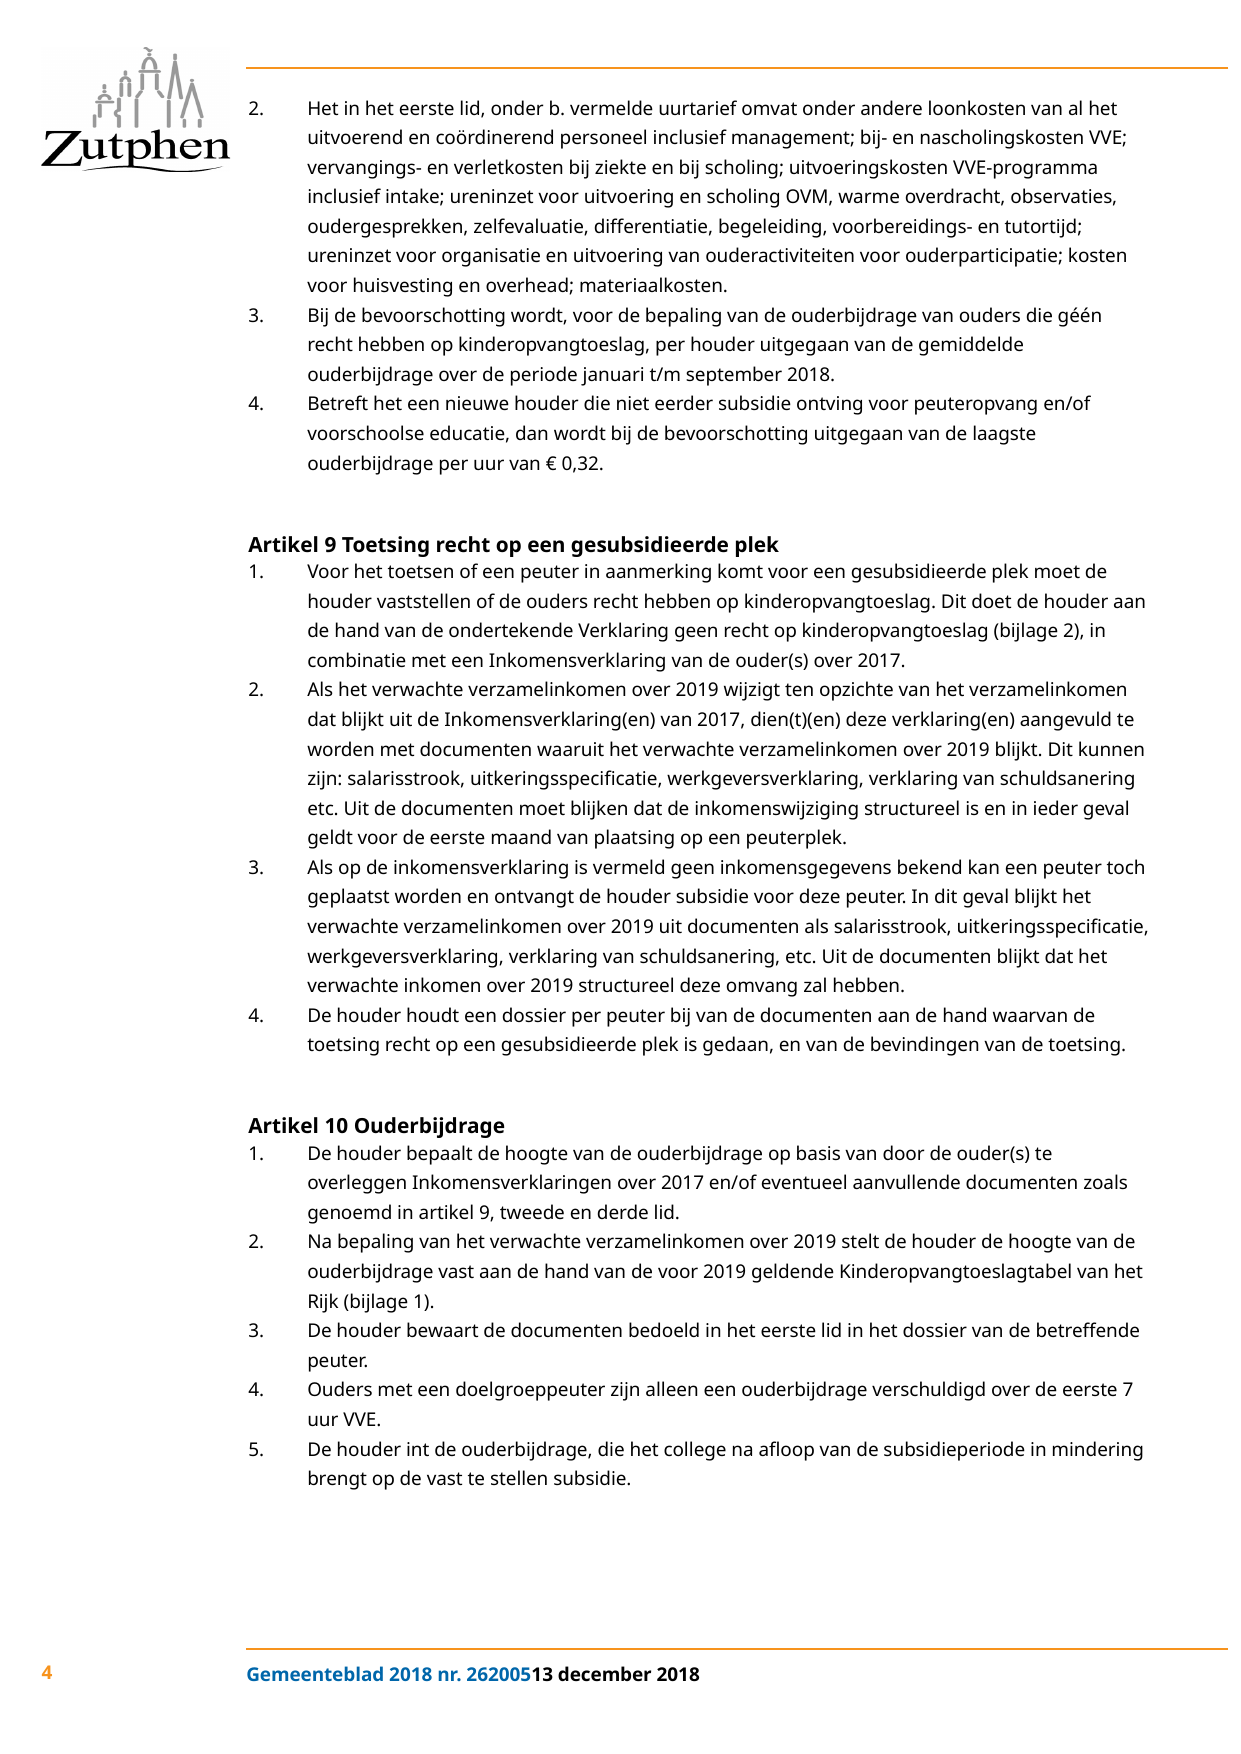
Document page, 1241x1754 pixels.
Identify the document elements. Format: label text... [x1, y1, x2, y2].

text Artikel 10 Ouderbijdrage [248, 1112, 1152, 1140]
picture [41, 47, 231, 172]
list Voor het toetsen of een peuter in aanmerking komt voor een gesubsidieerde plek moet de houder vaststellen of de ouders recht hebben op kinderopvangtoeslag. Dit doet de houder aan de hand van de ondertekende Verklaring geen recht op kinderopvangtoeslag (bijlage 2), in combinatie met een Inkomensverklaring van de ouder(s) over 2017. [248, 558, 1152, 673]
list Ouders met een doelgroeppeuter zijn alleen een ouderbijdrage verschuldigd over de eerste 7 uur VVE. [248, 1377, 1152, 1432]
list De houder bewaart de documenten bedoeld in het eerste lid in het dossier van de betreffende peuter. [248, 1317, 1152, 1373]
list Bij de bevoorschotting wordt, voor de bepaling van de ouderbijdrage van ouders die géén recht hebben op kinderopvangtoeslag, per houder uitgegaan van de gemiddelde ouderbijdrage over de periode januari t/m september 2018. [248, 302, 1152, 387]
list De houder bepaalt de hoogte van de ouderbijdrage op basis van door de ouder(s) te overleggen Inkomensverklaringen over 2017 en/of eventueel aanvullende documenten zoals genoemd in artikel 9, tweede en derde lid. [248, 1140, 1152, 1225]
list Het in het eerste lid, onder b. vermelde uurtarief omvat onder andere loonkosten van al het uitvoerend en coördinerend personeel inclusief management; bij- en nascholingskosten VVE; vervangings- en verletkosten bij ziekte en bij scholing; uitvoeringskosten VVE-programma inclusief intake; ureninzet voor uitvoering en scholing OVM, warme overdracht, observaties, oudergesprekken, zelfevaluatie, differentiatie, begeleiding, voorbereidings- en tutortijd; ureninzet voor organisatie en uitvoering van ouderactiviteiten voor ouderparticipatie; kosten voor huisvesting en overhead; materiaalkosten. [248, 95, 1152, 298]
text Artikel 9 Toetsing recht op een gesubsidieerde plek [248, 530, 1152, 558]
list De houder int de ouderbijdrage, die het college na afloop van de subsidieperiode in mindering brengt op de vast te stellen subsidie. [248, 1436, 1152, 1491]
list Na bepaling van het verwachte verzamelinkomen over 2019 stelt de houder de hoogte van de ouderbijdrage vast aan de hand van de voor 2019 geldende Kinderopvangtoeslagtabel van het Rijk (bijlage 1). [248, 1229, 1152, 1314]
list Als op de inkomensverklaring is vermeld geen inkomensgegevens bekend kan een peuter toch geplaatst worden en ontvangt de houder subsidie voor deze peuter. In dit geval blijkt het verwachte verzamelinkomen over 2019 uit documenten als salarisstrook, uitkeringsspecificatie, werkgeversverklaring, verklaring van schuldsanering, etc. Uit de documenten blijkt dat het verwachte inkomen over 2019 structureel deze omvang zal hebben. [248, 854, 1152, 998]
list Betreft het een nieuwe houder die niet eerder subsidie ontving voor peuteropvang en/of voorschoolse educatie, dan wordt bij de bevoorschotting uitgegaan van de laagste ouderbijdrage per uur van € 0,32. [248, 391, 1152, 476]
list De houder houdt een dossier per peuter bij van de documenten aan de hand waarvan de toetsing recht op een gesubsidieerde plek is gedaan, en van de bevindingen van de toetsing. [248, 1002, 1152, 1057]
list Als het verwachte verzamelinkomen over 2019 wijzigt ten opzichte van het verzamelinkomen dat blijkt uit de Inkomensverklaring(en) van 2017, dien(t)(en) deze verklaring(en) aangevuld te worden met documenten waaruit het verwachte verzamelinkomen over 2019 blijkt. Dit kunnen zijn: salarisstrook, uitkeringsspecificatie, werkgeversverklaring, verklaring van schuldsanering etc. Uit de documenten moet blijken dat de inkomenswijziging structureel is en in ieder geval geldt voor de eerste maand van plaatsing op een peuterplek. [248, 677, 1152, 850]
